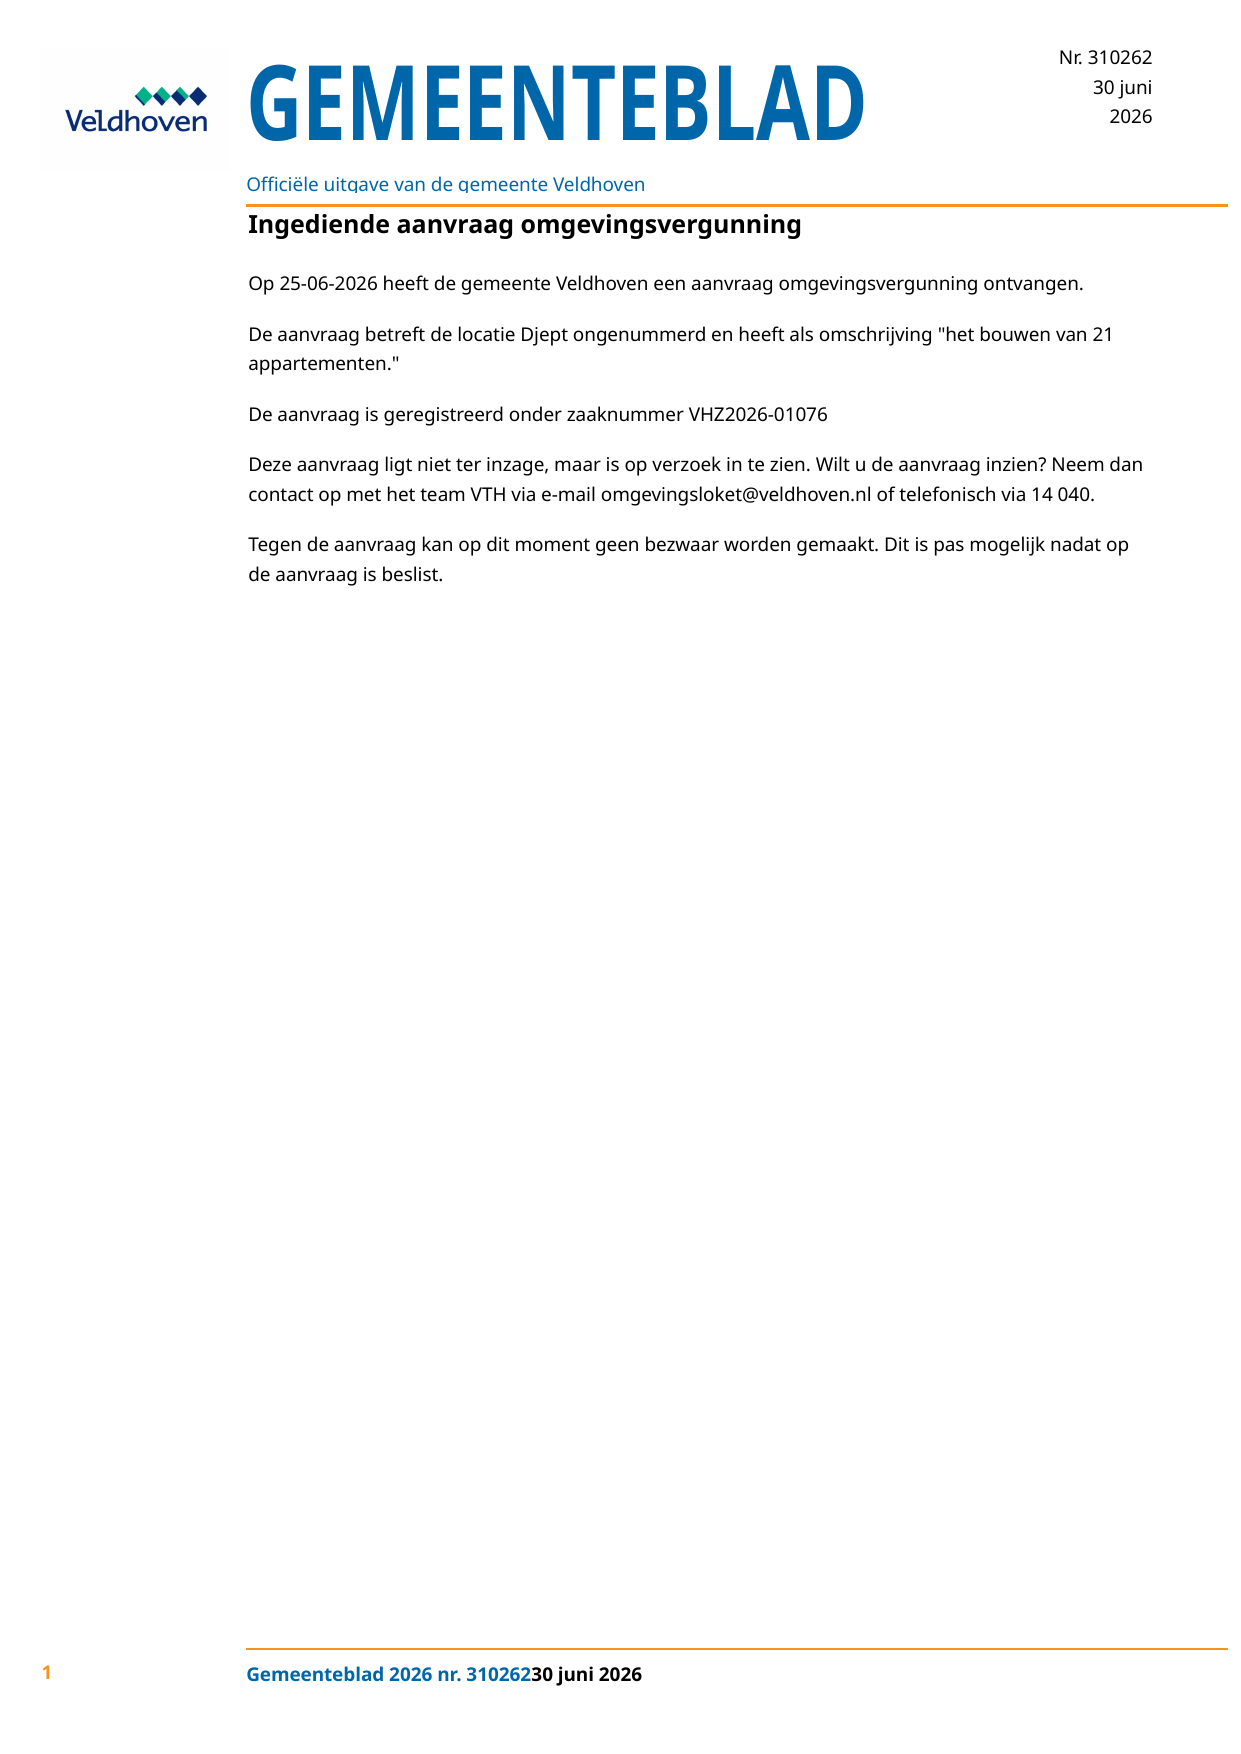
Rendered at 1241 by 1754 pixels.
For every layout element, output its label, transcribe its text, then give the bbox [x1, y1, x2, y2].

text Ingediende aanvraag omgevingsvergunning [248, 207, 1152, 241]
text De aanvraag betreft de locatie Djept ongenummerd en heeft als omschrijving "het bouwen van 21 appartementen." [248, 321, 1152, 376]
picture [41, 47, 231, 172]
text Op 25-06-2026 heeft de gemeente Veldhoven een aanvraag omgevingsvergunning ontvangen. [248, 270, 1152, 296]
text Tegen de aanvraag kan op dit moment geen bezwaar worden gemaakt. Dit is pas mogelijk nadat op de aanvraag is beslist. [248, 531, 1152, 586]
text Deze aanvraag ligt niet ter inzage, maar is op verzoek in te zien. Wilt u de aanvraag inzien? Neem dan contact op met het team VTH via e-mail omgevingsloket@veldhoven.nl of telefonisch via 14 040. [248, 451, 1152, 506]
text De aanvraag is geregistreerd onder zaaknummer VHZ2026-01076 [248, 401, 1152, 426]
